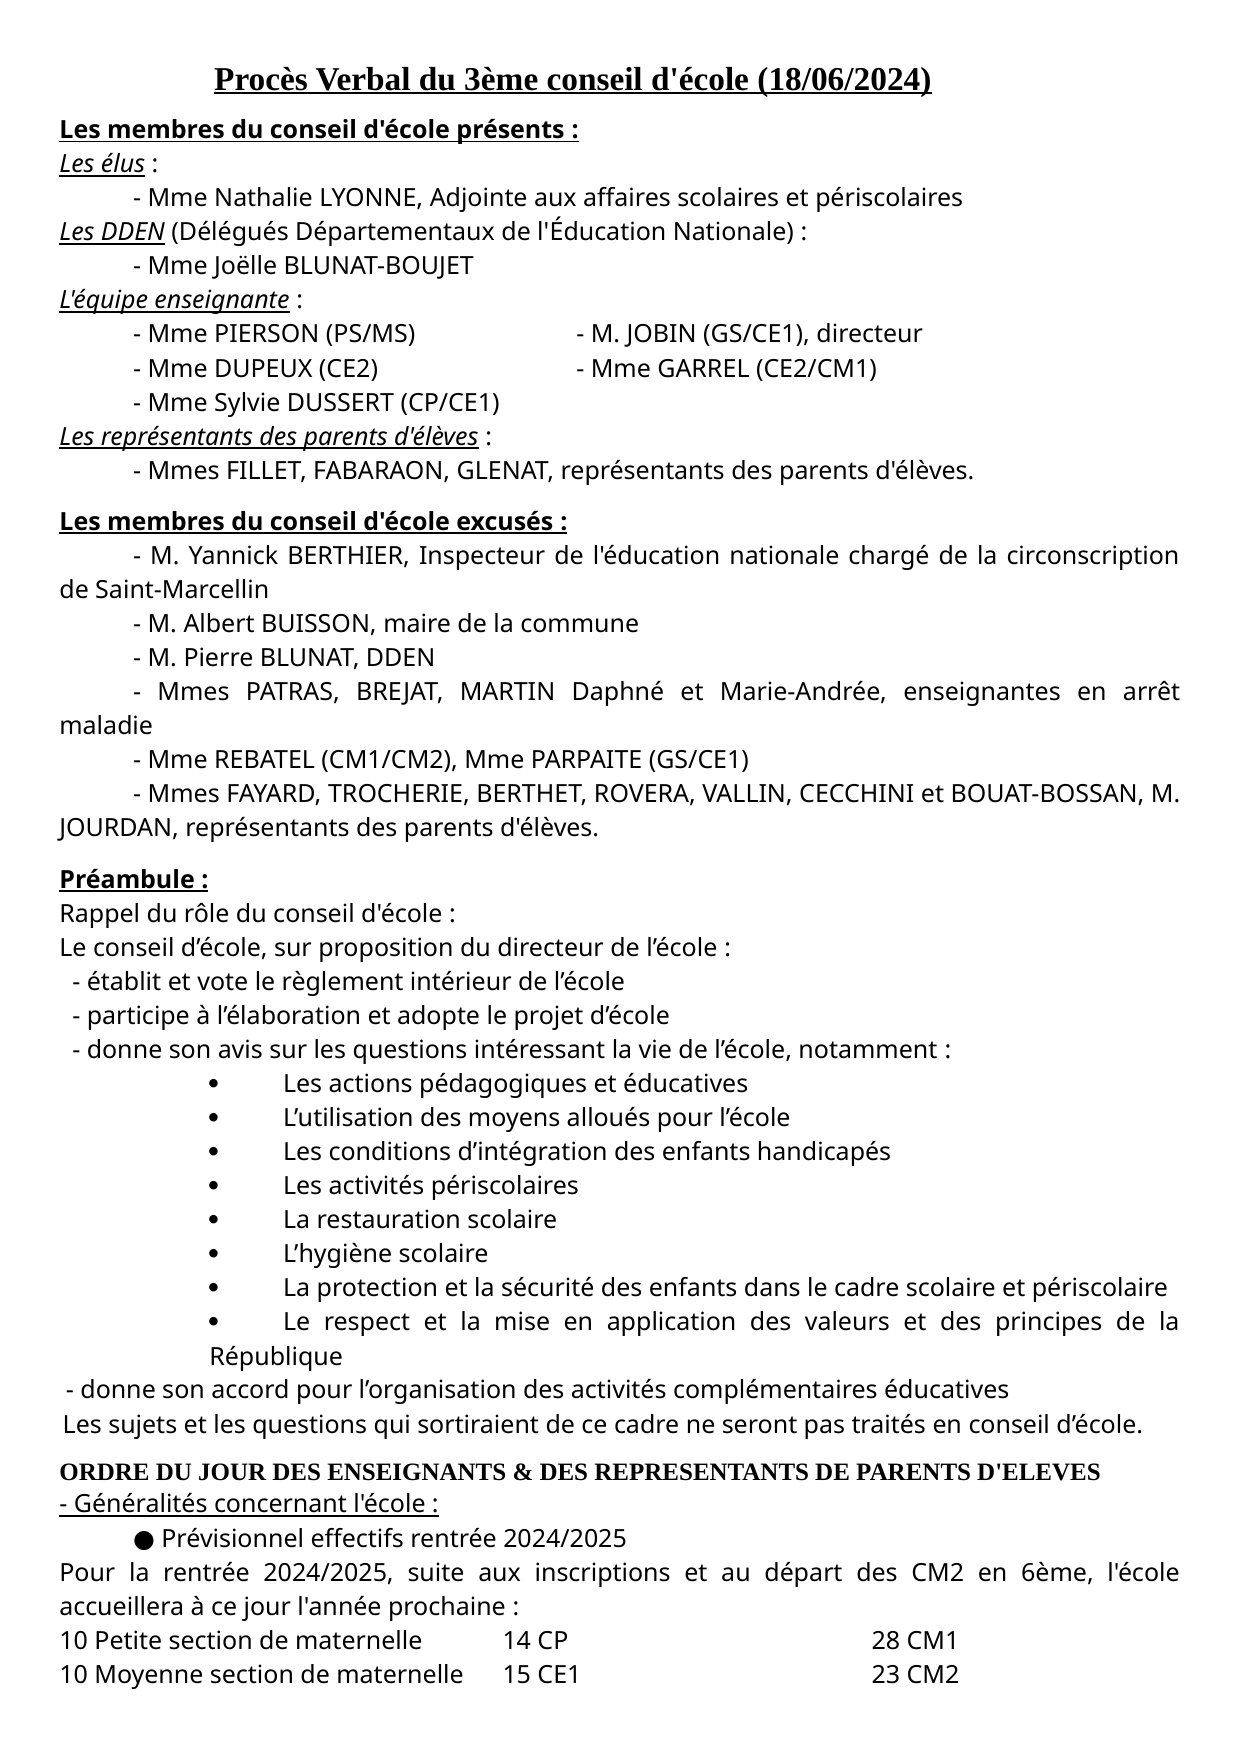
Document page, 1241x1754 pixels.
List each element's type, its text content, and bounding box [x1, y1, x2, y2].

text - Mme PIERSON (PS/MS) - M. JOBIN (GS/CE1), directeur [59, 316, 1181, 350]
text 10 Petite section de maternelle 14 CP 28 CM1 [59, 1622, 1181, 1656]
text Préambule : [59, 861, 1181, 895]
text - donne son accord pour l’organisation des activités complémentaires éducatives [59, 1372, 1181, 1406]
text Le conseil d’école, sur proposition du directeur de l’école : [59, 929, 1181, 963]
text Les membres du conseil d'école présents : [59, 112, 1181, 146]
text Rappel du rôle du conseil d'école : [59, 895, 1181, 929]
text Les élus : [59, 146, 1181, 180]
list Les activités périscolaires [209, 1168, 1181, 1202]
list Les sujets et les questions qui sortiraient de ce cadre ne seront pas traités en conseil d’école. [62, 1406, 1181, 1440]
text - Mmes FILLET, FABARAON, GLENAT, représentants des parents d'élèves. [59, 452, 1181, 486]
text - M. Albert BUISSON, maire de la commune [59, 606, 1181, 640]
text - Mme DUPEUX (CE2) - Mme GARREL (CE2/CM1) [59, 350, 1181, 384]
text Les DDEN (Délégués Départementaux de l'éducation Nationale) : [59, 214, 1181, 248]
text ORDRE DU JOUR DES ENSEIGNANTS & DES REPRESENTANTS DE PARENTS D'ELEVES [59, 1457, 1181, 1486]
list Les conditions d’intégration des enfants handicapés [209, 1134, 1181, 1168]
text Procès Verbal du 3ème conseil d'école (18/06/2024) [59, 59, 1181, 97]
text - M. Pierre BLUNAT, DDEN [59, 640, 1181, 674]
text - Mmes PATRAS, BREJAT, MARTIN Daphné et Marie-Andrée, enseignantes en arrêt maladie [59, 674, 1181, 742]
text - Mmes FAYARD, TROCHERIE, BERTHET, ROVERA, VALLIN, CECCHINI et BOUAT-BOSSAN, M. JOURDAN, représentants des parents d'élèves. [59, 776, 1181, 844]
text - Mme Joëlle BLUNAT-BOUJET [59, 248, 1181, 282]
text - Mme Nathalie LYONNE, Adjointe aux affaires scolaires et périscolaires [59, 180, 1181, 214]
list La protection et la sécurité des enfants dans le cadre scolaire et périscolaire [209, 1270, 1181, 1304]
text - Mme REBATEL (CM1/CM2), Mme PARPAITE (GS/CE1) [59, 742, 1181, 776]
text - participe à l’élaboration et adopte le projet d’école [59, 997, 1181, 1032]
text - M. Yannick BERTHIER, Inspecteur de l'éducation nationale chargé de la circonscription de Saint-Marcellin [59, 538, 1181, 606]
text Pour la rentrée 2024/2025, suite aux inscriptions et au départ des CM2 en 6ème, l'école accueillera à ce jour l'année prochaine : [59, 1554, 1181, 1622]
list Le respect et la mise en application des valeurs et des principes de la République [209, 1304, 1181, 1372]
text 10 Moyenne section de maternelle 15 CE1 23 CM2 [59, 1656, 1181, 1691]
text Les membres du conseil d'école excusés : [59, 503, 1181, 538]
text - donne son avis sur les questions intéressant la vie de l’école, notamment : [59, 1032, 1181, 1066]
list L’hygiène scolaire [209, 1236, 1181, 1270]
text - Généralités concernant l'école : [59, 1486, 1181, 1520]
list L’utilisation des moyens alloués pour l’école [209, 1100, 1181, 1134]
list Les actions pédagogiques et éducatives [209, 1066, 1181, 1100]
text L'équipe enseignante : [59, 282, 1181, 316]
text - établit et vote le règlement intérieur de l’école [59, 963, 1181, 997]
text - Mme Sylvie DUSSERT (CP/CE1) [59, 384, 1181, 418]
text Les représentants des parents d'élèves : [59, 418, 1181, 452]
text ● Prévisionnel effectifs rentrée 2024/2025 [59, 1520, 1181, 1554]
list La restauration scolaire [209, 1202, 1181, 1236]
